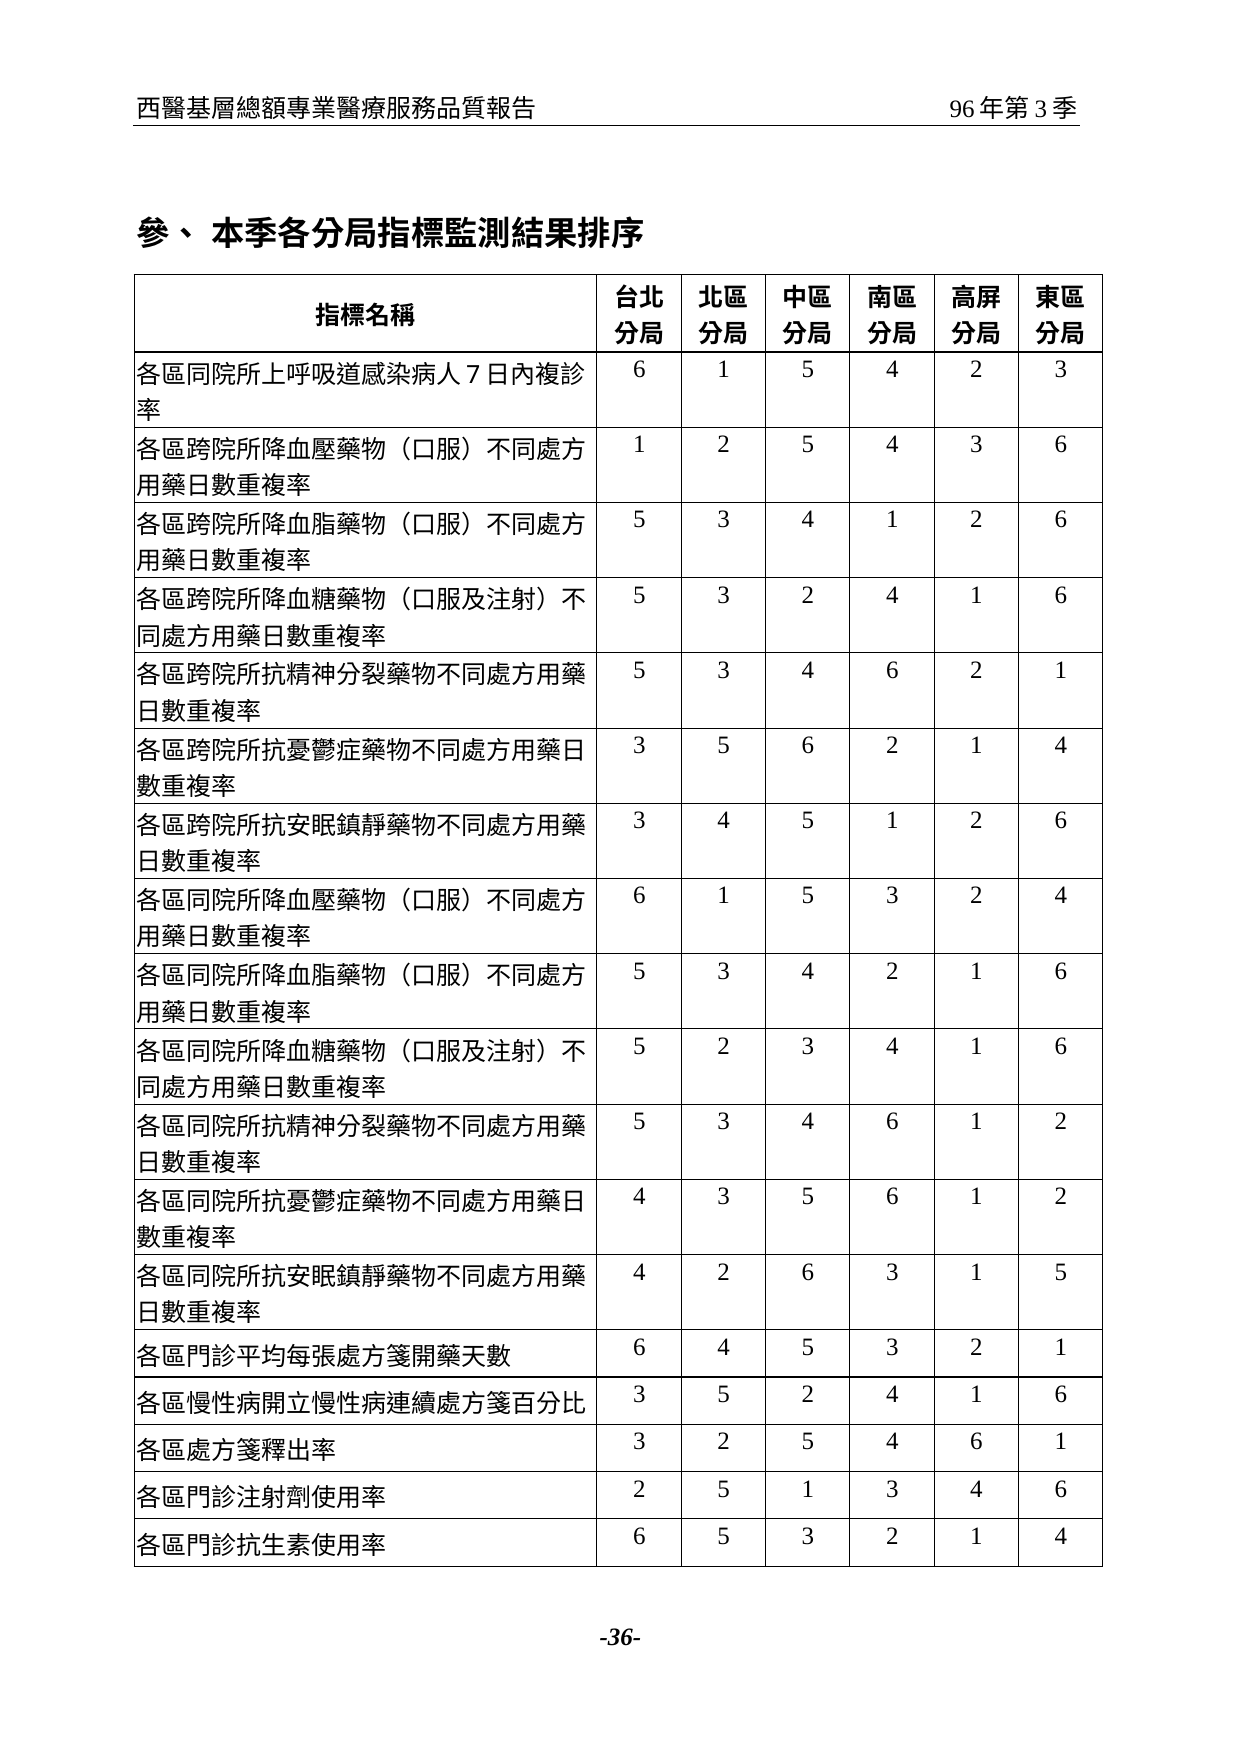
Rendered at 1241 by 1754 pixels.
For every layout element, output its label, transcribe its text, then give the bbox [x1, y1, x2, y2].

table_cell 6 [1019, 954, 1102, 1028]
table_cell 5 [766, 1180, 849, 1254]
table_cell 6 [1019, 578, 1102, 652]
table_cell 1 [935, 578, 1018, 652]
table_cell 各區同院所上呼吸道感染病人7日內複診率 [135, 353, 596, 427]
table_cell 各區同院所降血糖藥物（口服及注射）不同處方用藥日數重複率 [135, 1029, 596, 1103]
table_cell 各區門診抗生素使用率 [135, 1519, 596, 1566]
table_cell 4 [766, 653, 849, 727]
table_cell 4 [766, 503, 849, 577]
table_cell 6 [1019, 804, 1102, 878]
table_cell 5 [597, 503, 681, 577]
table_cell 各區跨院所降血脂藥物（口服）不同處方用藥日數重複率 [135, 503, 596, 577]
table_cell 6 [850, 1105, 934, 1179]
table_cell 3 [850, 1255, 934, 1329]
table_cell 3 [597, 1425, 681, 1471]
table_cell 2 [766, 578, 849, 652]
table_cell 2 [682, 1425, 765, 1471]
table_cell 各區跨院所降血壓藥物（口服）不同處方用藥日數重複率 [135, 428, 596, 502]
table_cell 2 [597, 1472, 681, 1518]
table_cell 3 [682, 954, 765, 1028]
table_cell 5 [766, 1425, 849, 1471]
table_cell 5 [766, 804, 849, 878]
table_cell 1 [935, 1029, 1018, 1103]
table_cell 5 [597, 954, 681, 1028]
table_cell 各區同院所降血脂藥物（口服）不同處方用藥日數重複率 [135, 954, 596, 1028]
table_cell 1 [935, 1378, 1018, 1424]
table_cell 3 [682, 1105, 765, 1179]
table_cell 2 [935, 879, 1018, 953]
table_cell 3 [597, 804, 681, 878]
table_cell 1 [1019, 653, 1102, 727]
table_cell 2 [682, 428, 765, 502]
table_cell 各區門診注射劑使用率 [135, 1472, 596, 1518]
table_cell 2 [850, 1519, 934, 1566]
table_cell 4 [682, 804, 765, 878]
table_cell 3 [1019, 353, 1102, 427]
table_cell 2 [935, 1330, 1018, 1376]
table_cell 4 [850, 1378, 934, 1424]
table_header 中區 分局 [766, 275, 849, 351]
table_cell 1 [850, 804, 934, 878]
table_header 指標名稱 [135, 275, 596, 351]
table_cell 2 [850, 729, 934, 803]
table_cell 5 [766, 1330, 849, 1376]
table_cell 5 [766, 428, 849, 502]
table_cell 6 [1019, 1472, 1102, 1518]
table_cell 3 [597, 1378, 681, 1424]
table_cell 4 [850, 353, 934, 427]
table_cell 2 [1019, 1180, 1102, 1254]
table_header 高屏 分局 [935, 275, 1018, 351]
table_cell 4 [850, 578, 934, 652]
table_cell 5 [597, 653, 681, 727]
table_cell 5 [682, 729, 765, 803]
table_cell 1 [935, 729, 1018, 803]
table_cell 各區慢性病開立慢性病連續處方箋百分比 [135, 1378, 596, 1424]
table_cell 2 [682, 1255, 765, 1329]
table_cell 2 [935, 503, 1018, 577]
table_cell 2 [935, 353, 1018, 427]
table_cell 4 [1019, 729, 1102, 803]
table_cell 6 [597, 1330, 681, 1376]
table_cell 3 [766, 1029, 849, 1103]
table_cell 1 [935, 954, 1018, 1028]
table_cell 4 [766, 954, 849, 1028]
table_cell 各區跨院所抗安眠鎮靜藥物不同處方用藥日數重複率 [135, 804, 596, 878]
table_header 東區 分局 [1019, 275, 1102, 351]
table_cell 5 [597, 1029, 681, 1103]
table_cell 4 [597, 1255, 681, 1329]
table_cell 5 [682, 1472, 765, 1518]
table_cell 各區跨院所抗憂鬱症藥物不同處方用藥日數重複率 [135, 729, 596, 803]
table_cell 3 [682, 503, 765, 577]
table_cell 1 [682, 879, 765, 953]
table_cell 各區同院所抗憂鬱症藥物不同處方用藥日數重複率 [135, 1180, 596, 1254]
table_cell 1 [935, 1519, 1018, 1566]
table_cell 4 [935, 1472, 1018, 1518]
table_cell 1 [935, 1180, 1018, 1254]
table_cell 1 [935, 1255, 1018, 1329]
table_cell 5 [1019, 1255, 1102, 1329]
table_cell 各區門診平均每張處方箋開藥天數 [135, 1330, 596, 1376]
table_header 南區 分局 [850, 275, 934, 351]
table_cell 3 [850, 879, 934, 953]
table_cell 2 [850, 954, 934, 1028]
table_cell 6 [850, 653, 934, 727]
table_cell 6 [935, 1425, 1018, 1471]
table_cell 各區處方箋釋出率 [135, 1425, 596, 1471]
table_cell 3 [850, 1472, 934, 1518]
table_header 北區 分局 [682, 275, 765, 351]
table_cell 6 [597, 353, 681, 427]
table_cell 5 [766, 353, 849, 427]
table_cell 3 [597, 729, 681, 803]
table_cell 4 [850, 428, 934, 502]
table_cell 3 [682, 653, 765, 727]
table_cell 1 [1019, 1425, 1102, 1471]
table_cell 4 [850, 1029, 934, 1103]
table_cell 1 [850, 503, 934, 577]
table_cell 4 [850, 1425, 934, 1471]
table_cell 6 [766, 729, 849, 803]
table_cell 6 [597, 879, 681, 953]
table_cell 1 [682, 353, 765, 427]
table_cell 3 [682, 578, 765, 652]
table_cell 2 [935, 653, 1018, 727]
table_cell 1 [766, 1472, 849, 1518]
table_cell 5 [682, 1378, 765, 1424]
table_cell 3 [935, 428, 1018, 502]
table_cell 各區跨院所抗精神分裂藥物不同處方用藥日數重複率 [135, 653, 596, 727]
table_cell 6 [1019, 1378, 1102, 1424]
table_cell 5 [597, 1105, 681, 1179]
table_cell 6 [1019, 503, 1102, 577]
table_cell 6 [597, 1519, 681, 1566]
table_cell 5 [766, 879, 849, 953]
table_cell 2 [682, 1029, 765, 1103]
table_cell 3 [850, 1330, 934, 1376]
table_cell 2 [1019, 1105, 1102, 1179]
table_cell 4 [1019, 1519, 1102, 1566]
table_cell 1 [935, 1105, 1018, 1179]
table_cell 5 [682, 1519, 765, 1566]
table_cell 4 [597, 1180, 681, 1254]
table_cell 3 [766, 1519, 849, 1566]
table_cell 6 [766, 1255, 849, 1329]
table_cell 6 [1019, 1029, 1102, 1103]
table_cell 2 [935, 804, 1018, 878]
table_cell 2 [766, 1378, 849, 1424]
table_cell 4 [682, 1330, 765, 1376]
table_cell 3 [682, 1180, 765, 1254]
table_cell 4 [1019, 879, 1102, 953]
table_cell 4 [766, 1105, 849, 1179]
table_cell 1 [597, 428, 681, 502]
table_cell 1 [1019, 1330, 1102, 1376]
table_cell 各區同院所降血壓藥物（口服）不同處方用藥日數重複率 [135, 879, 596, 953]
table_cell 6 [850, 1180, 934, 1254]
table_header 台北 分局 [597, 275, 681, 351]
table_cell 各區同院所抗安眠鎮靜藥物不同處方用藥日數重複率 [135, 1255, 596, 1329]
table_cell 5 [597, 578, 681, 652]
table_cell 6 [1019, 428, 1102, 502]
subtitle 本季各分局指標監測結果排序 [136, 207, 1104, 255]
table_cell 各區跨院所降血糖藥物（口服及注射）不同處方用藥日數重複率 [135, 578, 596, 652]
table_cell 各區同院所抗精神分裂藥物不同處方用藥日數重複率 [135, 1105, 596, 1179]
